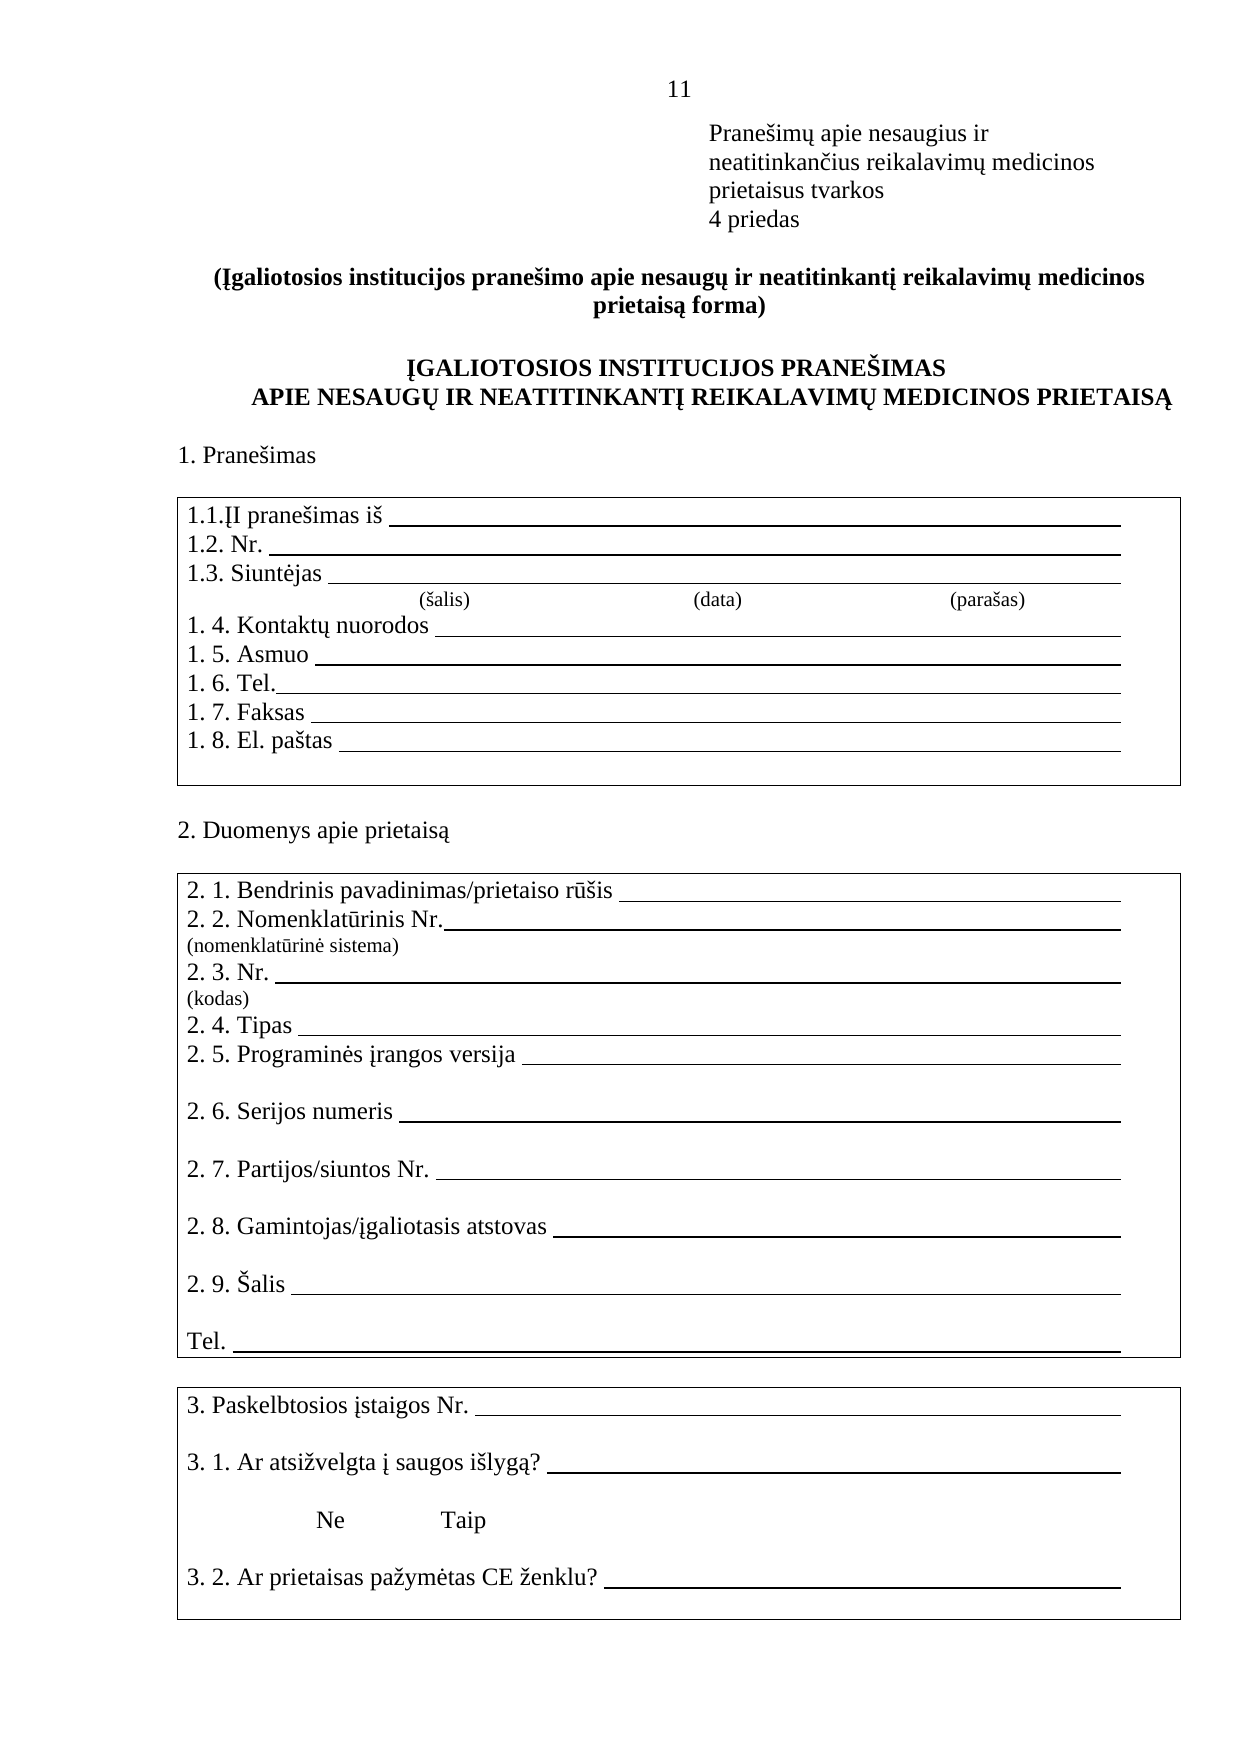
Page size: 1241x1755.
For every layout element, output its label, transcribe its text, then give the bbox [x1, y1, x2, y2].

text 1. 7. Faksas [178, 694, 1180, 722]
text 2. 6. Serijos numeris [178, 1093, 1180, 1125]
text 4 priedas [177, 204, 1181, 233]
text 2. 2. Nomenklatūrinis Nr. [178, 901, 1180, 930]
text neatitinkančius reikalavimų medicinos [177, 147, 1181, 176]
text 1.2. Nr. [178, 526, 1180, 555]
text (Įgaliotosios institucijos pranešimo apie nesaugų ir neatitinkantį reikalavimų medicinos prietaisą forma) [177, 262, 1181, 319]
text Pranešimų apie nesaugius ir [709, 118, 1181, 147]
text 2. 8. Gamintojas/įgaliotasis atstovas [178, 1208, 1180, 1240]
text 3. Paskelbtosios įstaigos Nr. [178, 1388, 1180, 1419]
text 1. 8. El. paštas [178, 722, 1180, 754]
text 2. 3. Nr. [178, 954, 1180, 983]
text 3. 2. Ar prietaisas pažymėtas CE ženklu? [178, 1559, 1180, 1591]
text 1. Pranešimas [177, 440, 1181, 468]
text 1.1.ĮI pranešimas iš [178, 498, 1180, 526]
text  Ne  Taip [178, 1502, 1180, 1534]
text (nomenklatūrinė sistema) [178, 930, 1180, 954]
text ĮGALIOTOSIOS INSTITUCIJOS PRANEŠIMAS [177, 353, 1181, 382]
text prietaisus tvarkos [177, 176, 1181, 204]
text (šalis) (data) (parašas) [178, 583, 1180, 607]
text 2. 7. Partijos/siuntos Nr. [178, 1151, 1180, 1182]
text Tel. [178, 1323, 1180, 1357]
text 2. Duomenys apie prietaisą [177, 815, 1181, 844]
text 1.3. Siuntėjas [178, 555, 1180, 583]
text 2. 1. Bendrinis pavadinimas/prietaiso rūšis [178, 874, 1180, 901]
text 2. 4. Tipas [178, 1007, 1180, 1036]
text 1. 4. Kontaktų nuorodos [178, 607, 1180, 636]
text APIE NESAUGŲ IR NEATITINKANTĮ REIKALAVIMŲ MEDICINOS PRIETAISĄ [177, 382, 1181, 411]
text (kodas) [178, 983, 1180, 1007]
text 2. 9. Šalis [178, 1266, 1180, 1297]
text 1. 6. Tel. [178, 665, 1180, 694]
text 3. 1. Ar atsižvelgta į saugos išlygą? [178, 1444, 1180, 1476]
text 2. 5. Programinės įrangos versija [178, 1036, 1180, 1067]
text 1. 5. Asmuo [178, 636, 1180, 665]
